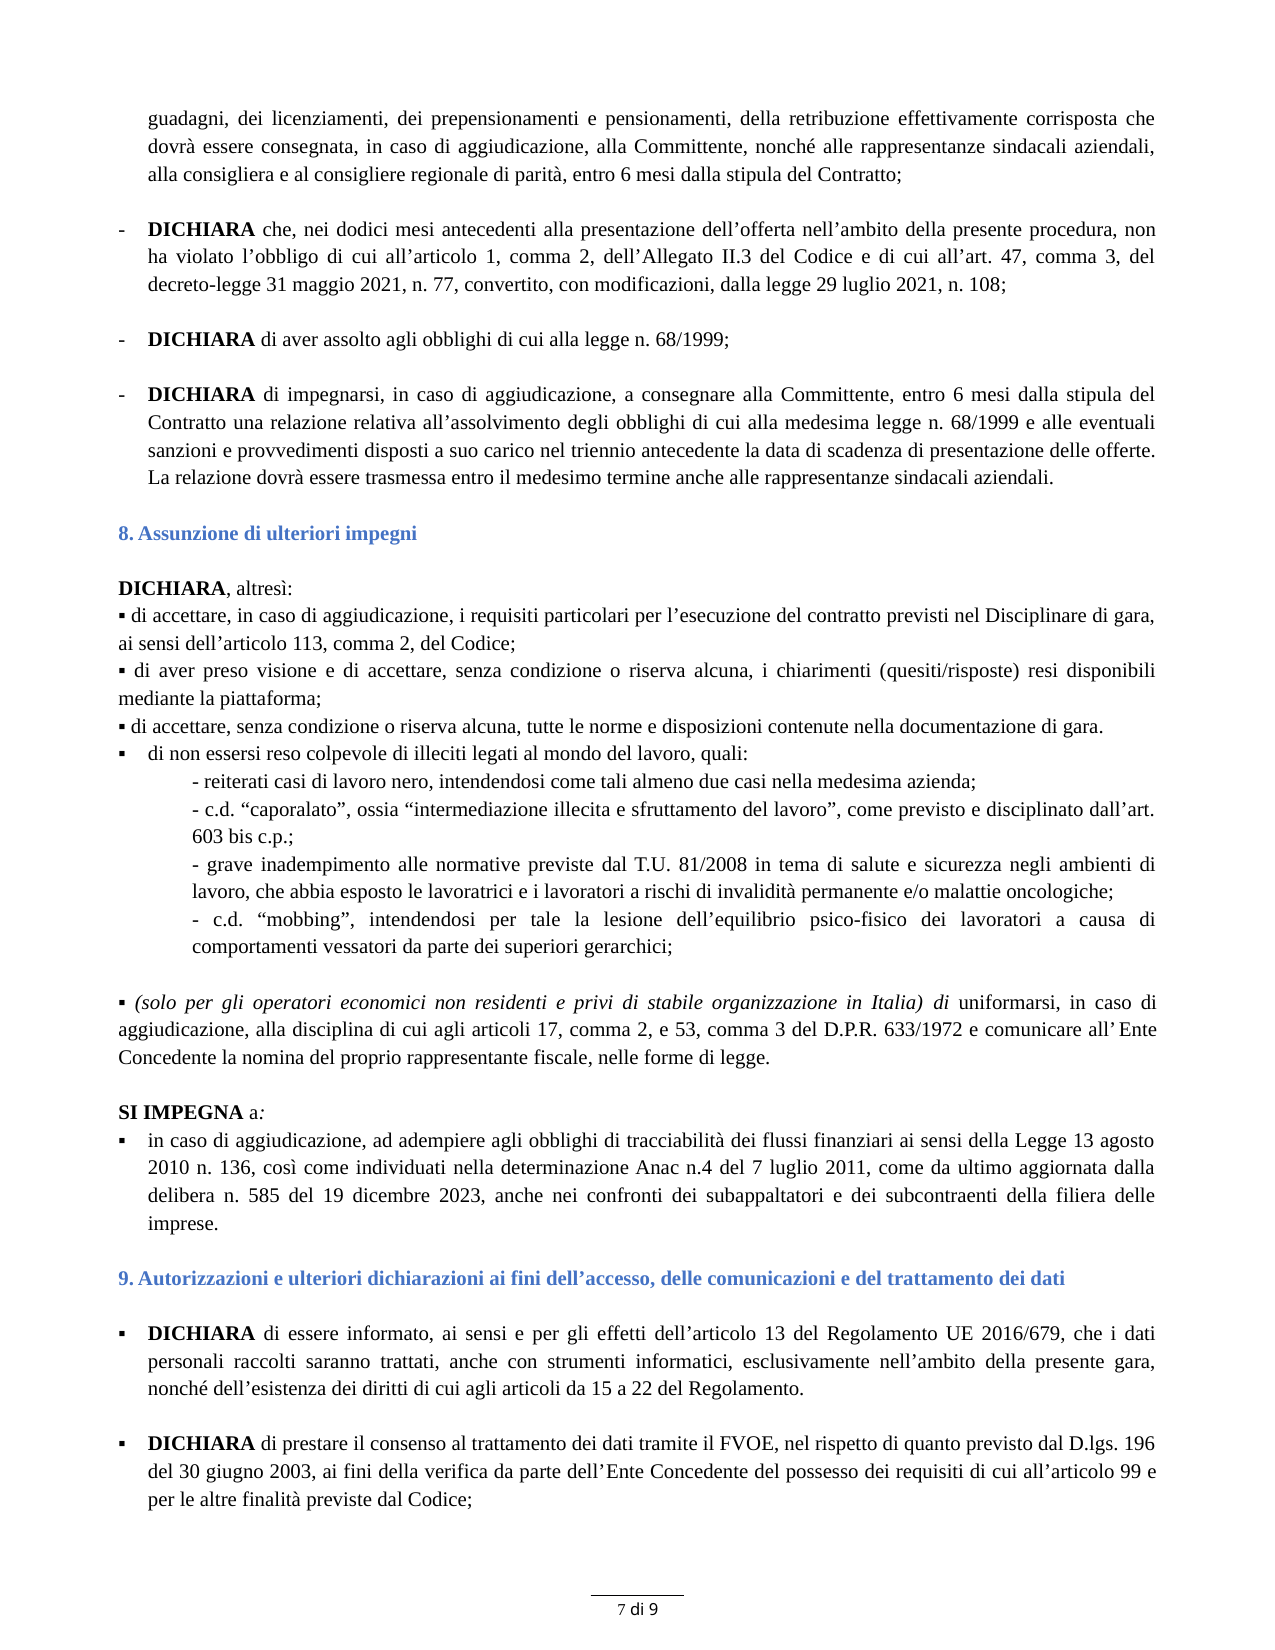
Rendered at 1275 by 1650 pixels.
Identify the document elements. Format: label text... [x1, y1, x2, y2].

text DICHIARA, altresì: [118, 576, 1157, 600]
list 8. Assunzione di ulteriori impegni [118, 520, 1157, 544]
text ▪ (solo per gli operatori economici non residenti e privi di stabile organizzazione in Italia) di uniformarsi, in caso di aggiudicazione, alla disciplina di cui agli articoli 17, comma 2, e 53, comma 3 del D.P.R. 633/1972 e comunicare all’Ente Concedente la nomina del proprio rappresentante fiscale, nelle forme di legge. [118, 990, 1157, 1069]
list - grave inadempimento alle normative previste dal T.U. 81/2008 in tema di salute e sicurezza negli ambienti di lavoro, che abbia esposto le lavoratrici e i lavoratori a rischi di invalidità permanente e/o malattie oncologiche; [192, 852, 1157, 903]
text ▪ di accettare, in caso di aggiudicazione, i requisiti particolari per l’esecuzione del contratto previsti nel Disciplinare di gara, ai sensi dell’articolo 113, comma 2, del Codice; [118, 603, 1157, 655]
text ▪ in caso di aggiudicazione, ad adempiere agli obblighi di tracciabilità dei flussi finanziari ai sensi della Legge 13 agosto 2010 n. 136, così come individuati nella determinazione Anac n.4 del 7 luglio 2011, come da ultimo aggiornata dalla delibera n. 585 del 19 dicembre 2023, anche nei confronti dei subappaltatori e dei subcontraenti della filiera delle imprese. [118, 1128, 1157, 1234]
text ▪ di accettare, senza condizione o riserva alcuna, tutte le norme e disposizioni contenute nella documentazione di gara. [118, 714, 1157, 738]
text - DICHIARA che, nei dodici mesi antecedenti alla presentazione dell’offerta nell’ambito della presente procedura, non ha violato l’obbligo di cui all’articolo 1, comma 2, dell’Allegato II.3 del Codice e di cui all’art. 47, comma 3, del decreto-legge 31 maggio 2021, n. 77, convertito, con modificazioni, dalla legge 29 luglio 2021, n. 108; [118, 217, 1157, 296]
text ▪ DICHIARA di prestare il consenso al trattamento dei dati tramite il FVOE, nel rispetto di quanto previsto dal D.lgs. 196 del 30 giugno 2003, ai fini della verifica da parte dell’Ente Concedente del possesso dei requisiti di cui all’articolo 99 e per le altre finalità previste dal Codice; [118, 1431, 1157, 1511]
list - c.d. “mobbing”, intendendosi per tale la lesione dell’equilibrio psico-fisico dei lavoratori a causa di comportamenti vessatori da parte dei superiori gerarchici; [192, 907, 1157, 958]
list 9. Autorizzazioni e ulteriori dichiarazioni ai fini dell’accesso, delle comunicazioni e del trattamento dei dati [118, 1266, 1157, 1290]
text ▪ DICHIARA di essere informato, ai sensi e per gli effetti dell’articolo 13 del Regolamento UE 2016/679, che i dati personali raccolti saranno trattati, anche con strumenti informatici, esclusivamente nell’ambito della presente gara, nonché dell’esistenza dei diritti di cui agli articoli da 15 a 22 del Regolamento. [118, 1321, 1157, 1400]
list - reiterati casi di lavoro nero, intendendosi come tali almeno due casi nella medesima azienda; [192, 769, 1157, 793]
text - DICHIARA di aver assolto agli obblighi di cui alla legge n. 68/1999; [118, 327, 1157, 351]
text - DICHIARA di impegnarsi, in caso di aggiudicazione, a consegnare alla Committente, entro 6 mesi dalla stipula del Contratto una relazione relativa all’assolvimento degli obblighi di cui alla medesima legge n. 68/1999 e alle eventuali sanzioni e provvedimenti disposti a suo carico nel triennio antecedente la data di scadenza di presentazione delle offerte. La relazione dovrà essere trasmessa entro il medesimo termine anche alle rappresentanze sindacali aziendali. [118, 382, 1157, 489]
text ▪ di aver preso visione e di accettare, senza condizione o riserva alcuna, i chiarimenti (quesiti/risposte) resi disponibili mediante la piattaforma; [118, 658, 1157, 710]
text guadagni, dei licenziamenti, dei prepensionamenti e pensionamenti, della retribuzione effettivamente corrisposta che dovrà essere consegnata, in caso di aggiudicazione, alla Committente, nonché alle rappresentanze sindacali aziendali, alla consigliera e al consigliere regionale di parità, entro 6 mesi dalla stipula del Contratto; [118, 106, 1157, 186]
text ▪ di non essersi reso colpevole di illeciti legati al mondo del lavoro, quali: [118, 741, 1157, 765]
list - c.d. “caporalato”, ossia “intermediazione illecita e sfruttamento del lavoro”, come previsto e disciplinato dall’art. 603 bis c.p.; [192, 796, 1157, 848]
text SI IMPEGNA a: [118, 1100, 1157, 1124]
